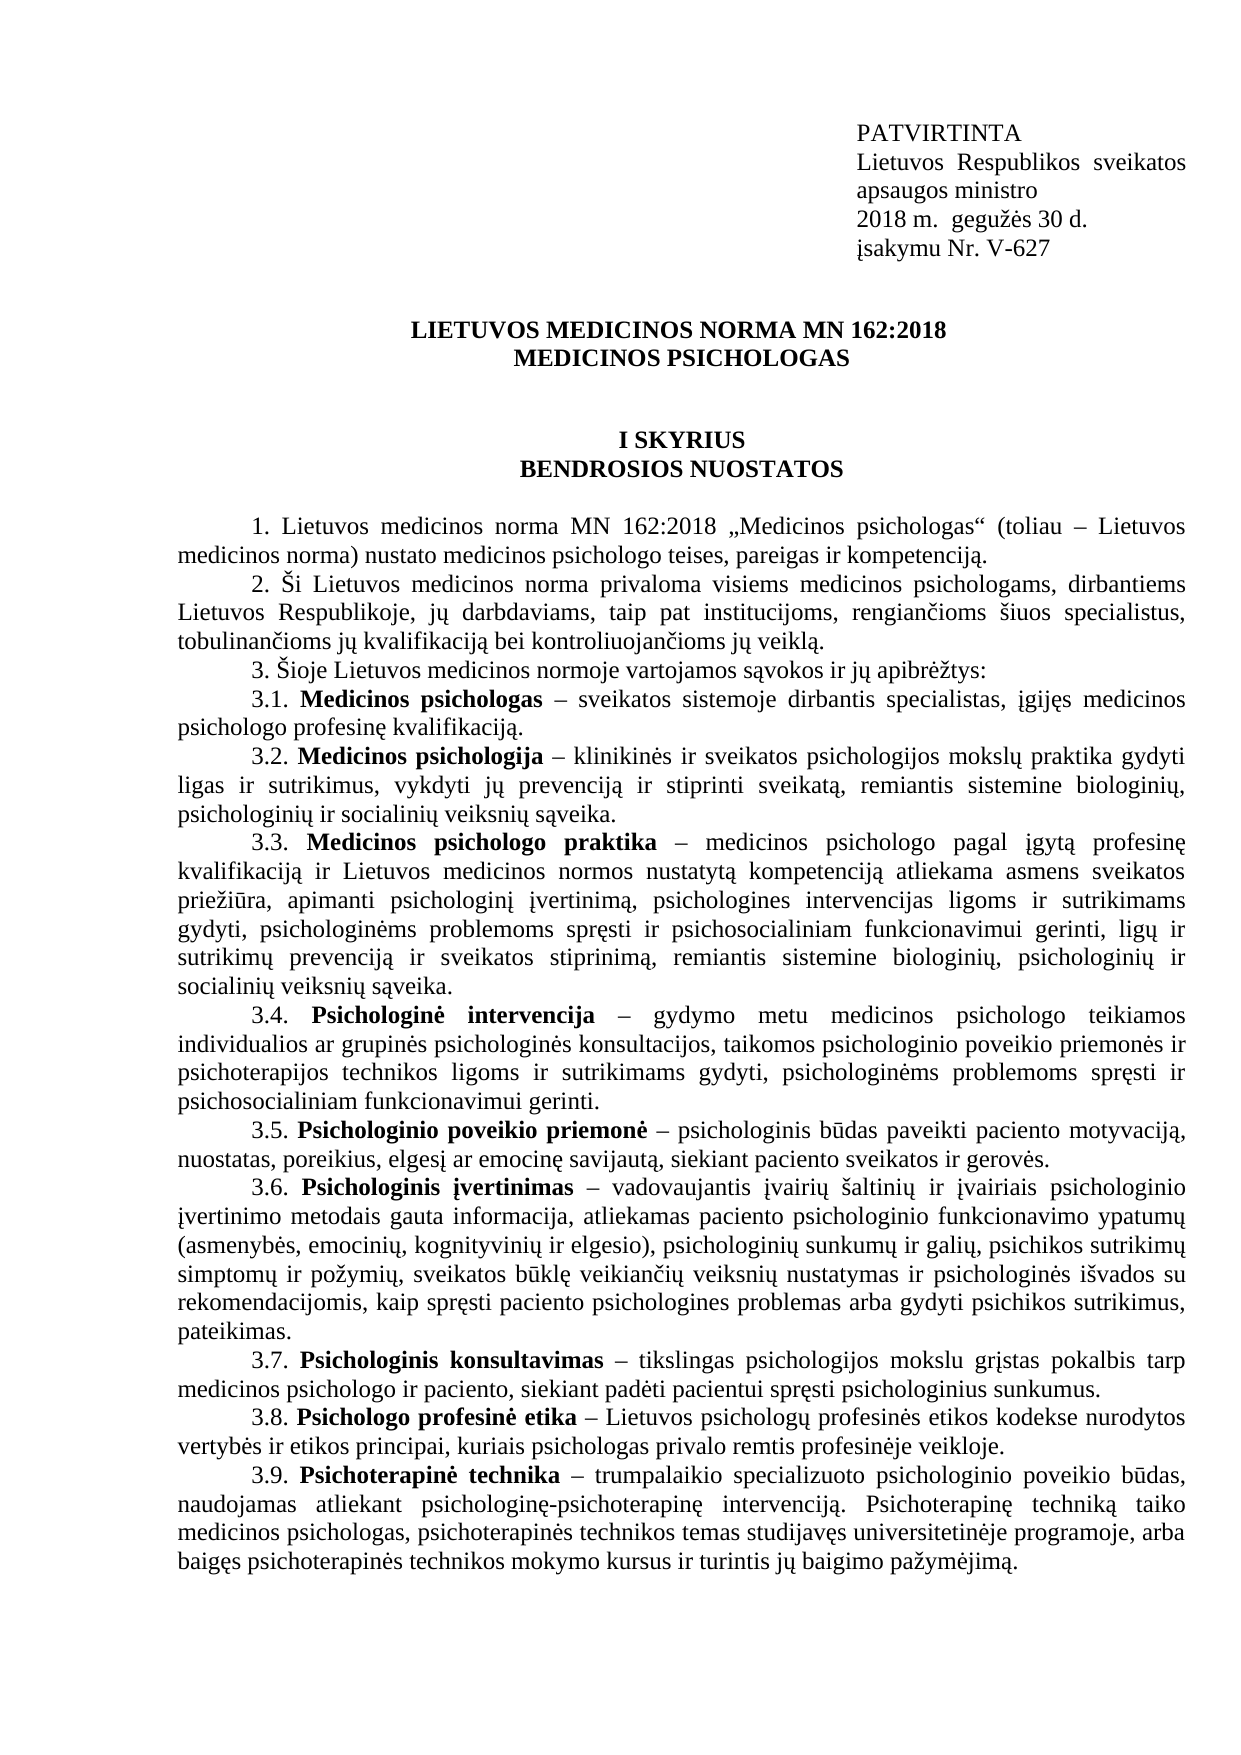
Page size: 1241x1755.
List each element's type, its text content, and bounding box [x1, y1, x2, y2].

text 3.5. Psichologinio poveikio priemonė – psichologinis būdas paveikti paciento motyvaciją, nuostatas, poreikius, elgesį ar emocinę savijautą, siekiant paciento sveikatos ir gerovės. [177, 1115, 1186, 1172]
text MEDICINOS PSICHOLOGAS [177, 343, 1186, 372]
text 3.4. Psichologinė intervencija – gydymo metu medicinos psichologo teikiamos individualios ar grupinės psichologinės konsultacijos, taikomos psichologinio poveikio priemonės ir psichoterapijos technikos ligoms ir sutrikimams gydyti, psichologinėms problemoms spręsti ir psichosocialiniam funkcionavimui gerinti. [177, 1000, 1186, 1115]
text LIETUVOS MEDICINOS NORMA MN 162:2018 [177, 315, 1186, 343]
text 3.2. Medicinos psichologija – klinikinės ir sveikatos psichologijos mokslų praktika gydyti ligas ir sutrikimus, vykdyti jų prevenciją ir stiprinti sveikatą, remiantis sistemine biologinių, psichologinių ir socialinių veiksnių sąveika. [177, 741, 1186, 827]
text 3.7. Psichologinis konsultavimas – tikslingas psichologijos mokslu grįstas pokalbis tarp medicinos psichologo ir paciento, siekiant padėti pacientui spręsti psichologinius sunkumus. [177, 1345, 1186, 1402]
text PATVIRTINTA [856, 118, 1186, 147]
text 3.3. Medicinos psichologo praktika – medicinos psichologo pagal įgytą profesinę kvalifikaciją ir Lietuvos medicinos normos nustatytą kompetenciją atliekama asmens sveikatos priežiūra, apimanti psichologinį įvertinimą, psichologines intervencijas ligoms ir sutrikimams gydyti, psichologinėms problemoms spręsti ir psichosocialiniam funkcionavimui gerinti, ligų ir sutrikimų prevenciją ir sveikatos stiprinimą, remiantis sistemine biologinių, psichologinių ir socialinių veiksnių sąveika. [177, 827, 1186, 1000]
text 3.6. Psichologinis įvertinimas – vadovaujantis įvairių šaltinių ir įvairiais psichologinio įvertinimo metodais gauta informacija, atliekamas paciento psichologinio funkcionavimo ypatumų (asmenybės, emocinių, kognityvinių ir elgesio), psichologinių sunkumų ir galių, psichikos sutrikimų simptomų ir požymių, sveikatos būklę veikiančių veiksnių nustatymas ir psichologinės išvados su rekomendacijomis, kaip spręsti paciento psichologines problemas arba gydyti psichikos sutrikimus, pateikimas. [177, 1172, 1186, 1345]
text 3.9. Psichoterapinė technika – trumpalaikio specializuoto psichologinio poveikio būdas, naudojamas atliekant psichologinę-psichoterapinę intervenciją. Psichoterapinę techniką taiko medicinos psichologas, psichoterapinės technikos temas studijavęs universitetinėje programoje, arba baigęs psichoterapinės technikos mokymo kursus ir turintis jų baigimo pažymėjimą. [177, 1460, 1186, 1575]
text 3. Šioje Lietuvos medicinos normoje vartojamos sąvokos ir jų apibrėžtys: [177, 655, 1186, 684]
text 2. Ši Lietuvos medicinos norma privaloma visiems medicinos psichologams, dirbantiems Lietuvos Respublikoje, jų darbdaviams, taip pat institucijoms, rengiančioms šiuos specialistus, tobulinančioms jų kvalifikaciją bei kontroliuojančioms jų veiklą. [177, 569, 1186, 655]
text 1. Lietuvos medicinos norma MN 162:2018 „Medicinos psichologas“ (toliau – Lietuvos medicinos norma) nustato medicinos psichologo teises, pareigas ir kompetenciją. [177, 511, 1186, 569]
text 2018 m. gegužės 30 d. [856, 204, 1186, 233]
text Lietuvos Respublikos sveikatos apsaugos ministro [856, 147, 1186, 204]
text BENDROSIOS NUOSTATOS [177, 454, 1186, 482]
text 3.1. Medicinos psichologas – sveikatos sistemoje dirbantis specialistas, įgijęs medicinos psichologo profesinę kvalifikaciją. [177, 684, 1186, 741]
text 3.8. Psichologo profesinė etika – Lietuvos psichologų profesinės etikos kodekse nurodytos vertybės ir etikos principai, kuriais psichologas privalo remtis profesinėje veikloje. [177, 1402, 1186, 1460]
text įsakymu Nr. V-627 [856, 233, 1186, 262]
text I SKYRIUS [177, 425, 1186, 454]
